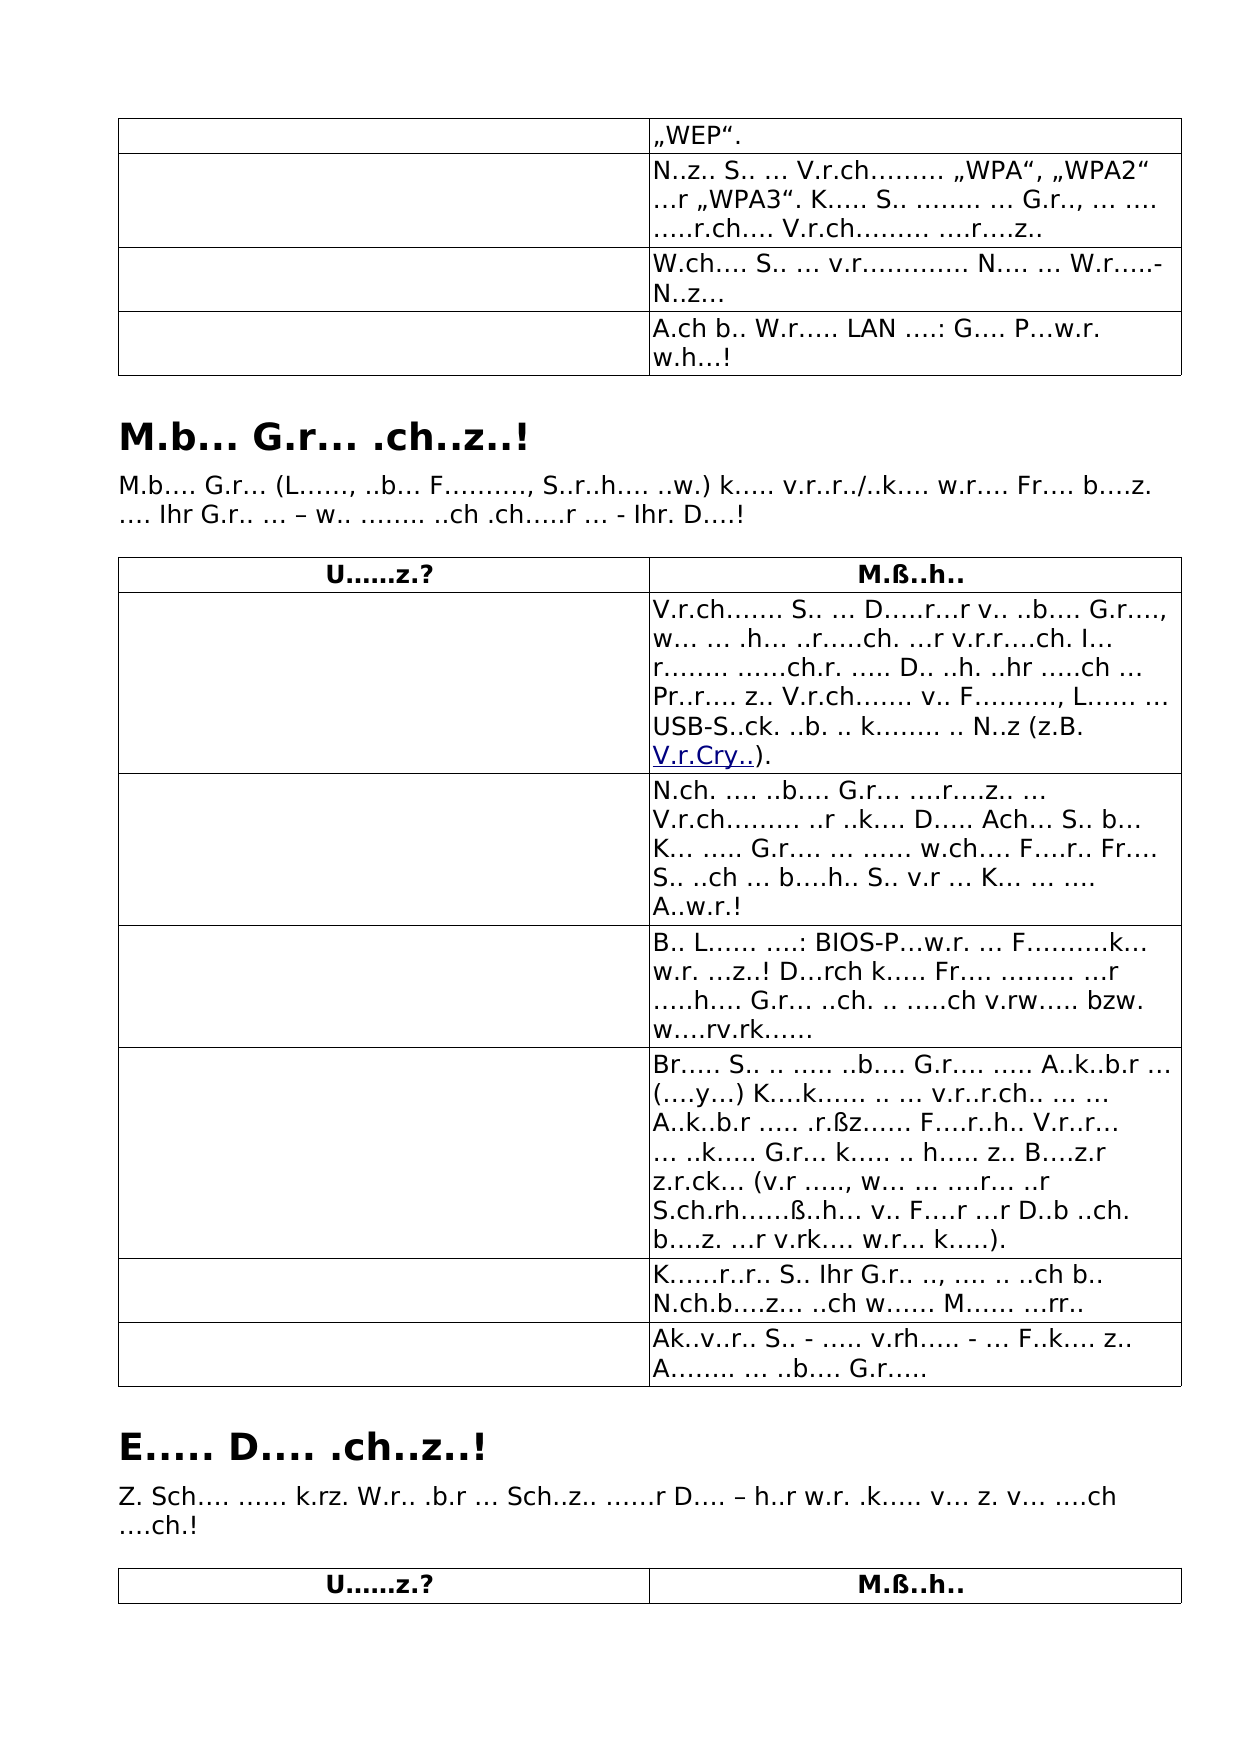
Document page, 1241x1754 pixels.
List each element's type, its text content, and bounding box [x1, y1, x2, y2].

table_header U……z.? [119, 558, 649, 592]
table_cell [119, 154, 649, 247]
text M.b…. G.r… (L……, ..b… F………., S..r..h…. ..w.) k….. v.r..r../..k…. w.r…. Fr…. b….z. …. Ihr G.r.. … – w.. …….. ..ch .ch…..r … - Ihr. D….! [118, 471, 1181, 529]
table_header M.ß..h.. [650, 558, 1181, 592]
table_cell [119, 312, 649, 375]
text Z. Sch…. …… k.rz. W.r.. .b.r … Sch..z.. ……r D…. – h..r w.r. .k….. v… z. v… ….ch ….ch.! [118, 1482, 1181, 1540]
table_cell Ak..v..r.. S.. - ….. v.rh….. - … F..k…. z.. A…….. … ..b…. G.r….. [650, 1323, 1181, 1386]
table_cell W.ch…. S.. … v.r…………. N…. … W.r…..-N..z… [650, 248, 1181, 311]
table_cell [119, 926, 649, 1047]
subtitle M.b... G.r... .ch..z..! [118, 415, 1181, 459]
table_cell B.. L…… ….: BIOS-P…w.r. … F……….k…w.r. …z..! D…rch k….. Fr…. ……… …r …..h…. G.r… ..ch. .. …..ch v.rw….. bzw. w….rv.rk…… [650, 926, 1181, 1047]
table_cell [119, 119, 649, 153]
table_cell K……r..r.. S.. Ihr G.r.. .., …. .. ..ch b.. N.ch.b….z… ..ch w…… M…… …rr.. [650, 1259, 1181, 1322]
table_cell A.ch b.. W.r….. LAN ….: G…. P…w.r. w.h…! [650, 312, 1181, 375]
table_cell [119, 593, 649, 773]
table_header M.ß..h.. [650, 1569, 1181, 1603]
subtitle E..... D.... .ch..z..! [118, 1426, 1181, 1469]
table_cell N.ch. …. ..b…. G.r… ….r….z.. … V.r.ch……… ..r ..k…. D….. Ach… S.. b… K… ….. G.r…. … …… w.ch…. F….r.. Fr…. S.. ..ch … b….h.. S.. v.r … K… … …. A..w.r.! [650, 774, 1181, 925]
table_cell [119, 774, 649, 925]
table_cell V.r.ch……. S.. … D…..r…r v.. ..b…. G.r…., w… … .h… ..r…..ch. …r v.r.r….ch. I…r…….. ……ch.r. ….. D.. ..h. ..hr …..ch … Pr..r…. z.. V.r.ch……. v.. F………., L…… … USB-S..ck. ..b. .. k…….. .. N..z (z.B. V.r.Cry..). [650, 593, 1181, 773]
table_cell [119, 1048, 649, 1257]
table_cell N..z.. S.. … V.r.ch……… „WPA“, „WPA2“ …r „WPA3“. K….. S.. …….. … G.r.., … …. …..r.ch…. V.r.ch……… ….r….z.. [650, 154, 1181, 247]
table_cell [119, 1259, 649, 1322]
table_cell [119, 1323, 649, 1386]
table_cell Br….. S.. .. ….. ..b…. G.r…. ….. A..k..b.r … (….y…) K….k…… .. … v.r..r.ch.. … … A..k..b.r ….. .r.ßz…… F….r..h.. V.r..r… … ..k….. G.r… k….. .. h….. z.. B….z.r z.r.ck… (v.r ….., w… … ….r… ..r S.ch.rh……ß..h… v.. F….r …r D..b ..ch. b….z. …r v.rk…. w.r… k…..). [650, 1048, 1181, 1257]
table_cell [119, 248, 649, 311]
table_header U……z.? [119, 1569, 649, 1603]
table_cell „WEP“. [650, 119, 1181, 153]
